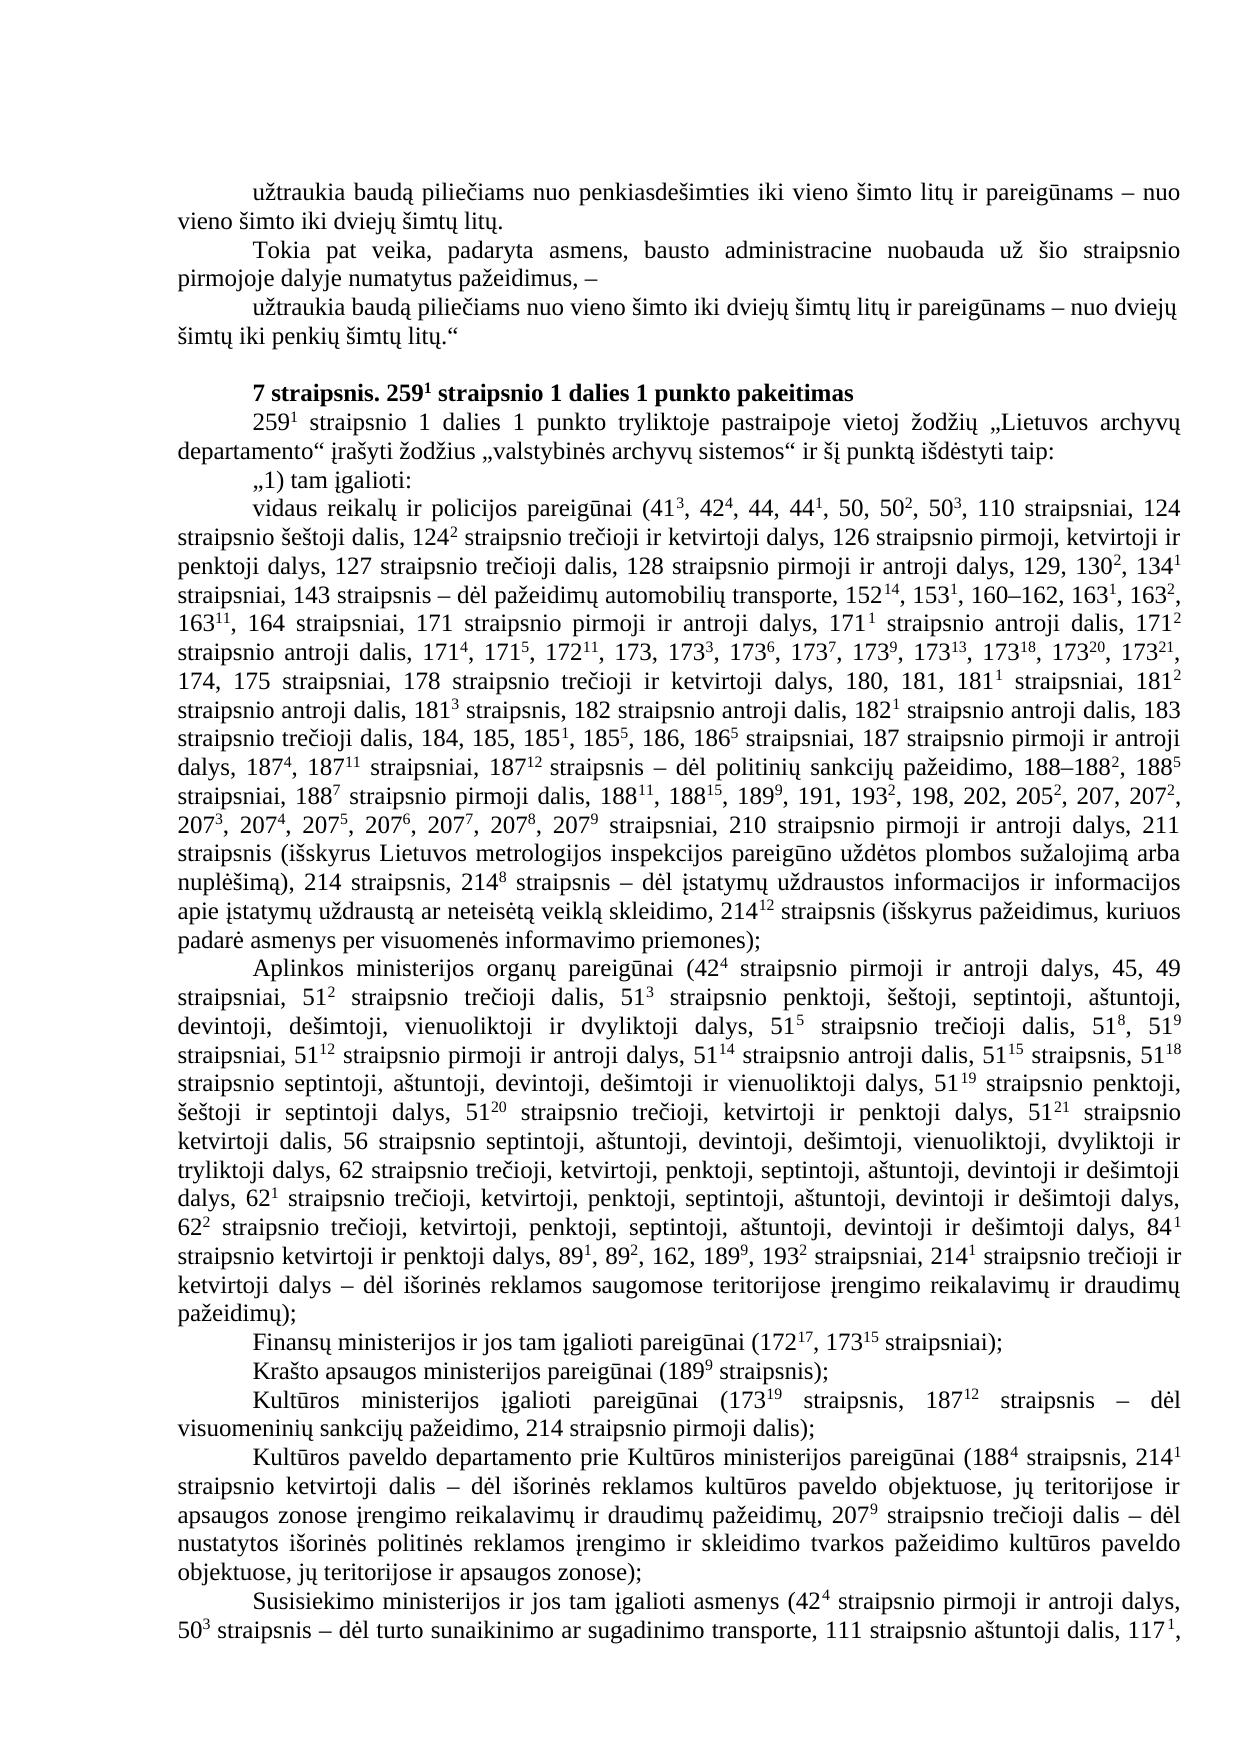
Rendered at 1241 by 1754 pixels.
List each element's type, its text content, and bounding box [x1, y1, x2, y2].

text vidaus reikalų ir policijos pareigūnai (413, 424, 44, 441, 50, 502, 503, 110 straipsniai, 124 straipsnio šeštoji dalis, 1242 straipsnio trečioji ir ketvirtoji dalys, 126 straipsnio pirmoji, ketvirtoji ir penktoji dalys, 127 straipsnio trečioji dalis, 128 straipsnio pirmoji ir antroji dalys, 129, 1302, 1341 straipsniai, 143 straipsnis – dėl pažeidimų automobilių transporte, 15214, 1531, 160–162, 1631, 1632, 16311, 164 straipsniai, 171 straipsnio pirmoji ir antroji dalys, 1711 straipsnio antroji dalis, 1712 straipsnio antroji dalis, 1714, 1715, 17211, 173, 1733, 1736, 1737, 1739, 17313, 17318, 17320, 17321, 174, 175 straipsniai, 178 straipsnio trečioji ir ketvirtoji dalys, 180, 181, 1811 straipsniai, 1812 straipsnio antroji dalis, 1813 straipsnis, 182 straipsnio antroji dalis, 1821 straipsnio antroji dalis, 183 straipsnio trečioji dalis, 184, 185, 1851, 1855, 186, 1865 straipsniai, 187 straipsnio pirmoji ir antroji dalys, 1874, 18711 straipsniai, 18712 straipsnis – dėl politinių sankcijų pažeidimo, 188–1882, 1885 straipsniai, 1887 straipsnio pirmoji dalis, 18811, 18815, 1899, 191, 1932, 198, 202, 2052, 207, 2072, 2073, 2074, 2075, 2076, 2077, 2078, 2079 straipsniai, 210 straipsnio pirmoji ir antroji dalys, 211 straipsnis (išskyrus Lietuvos metrologijos inspekcijos pareigūno uždėtos plombos sužalojimą arba nuplėšimą), 214 straipsnis, 2148 straipsnis – dėl įstatymų uždraustos informacijos ir informacijos apie įstatymų uždraustą ar neteisėtą veiklą skleidimo, 21412 straipsnis (išskyrus pažeidimus, kuriuos padarė asmenys per visuomenės informavimo priemones); [177, 493, 1181, 953]
text Aplinkos ministerijos organų pareigūnai (424 straipsnio pirmoji ir antroji dalys, 45, 49 straipsniai, 512 straipsnio trečioji dalis, 513 straipsnio penktoji, šeštoji, septintoji, aštuntoji, devintoji, dešimtoji, vienuoliktoji ir dvyliktoji dalys, 515 straipsnio trečioji dalis, 518, 519 straipsniai, 5112 straipsnio pirmoji ir antroji dalys, 5114 straipsnio antroji dalis, 5115 straipsnis, 5118 straipsnio septintoji, aštuntoji, devintoji, dešimtoji ir vienuoliktoji dalys, 5119 straipsnio penktoji, šeštoji ir septintoji dalys, 5120 straipsnio trečioji, ketvirtoji ir penktoji dalys, 5121 straipsnio ketvirtoji dalis, 56 straipsnio septintoji, aštuntoji, devintoji, dešimtoji, vienuoliktoji, dvyliktoji ir tryliktoji dalys, 62 straipsnio trečioji, ketvirtoji, penktoji, septintoji, aštuntoji, devintoji ir dešimtoji dalys, 621 straipsnio trečioji, ketvirtoji, penktoji, septintoji, aštuntoji, devintoji ir dešimtoji dalys, 622 straipsnio trečioji, ketvirtoji, penktoji, septintoji, aštuntoji, devintoji ir dešimtoji dalys, 841 straipsnio ketvirtoji ir penktoji dalys, 891, 892, 162, 1899, 1932 straipsniai, 2141 straipsnio trečioji ir ketvirtoji dalys – dėl išorinės reklamos saugomose teritorijose įrengimo reikalavimų ir draudimų pažeidimų); [177, 953, 1181, 1327]
text 2591 straipsnio 1 dalies 1 punkto tryliktoje pastraipoje vietoj žodžių „Lietuvos archyvų departamento“ įrašyti žodžius „valstybinės archyvų sistemos“ ir šį punktą išdėstyti taip: [177, 407, 1181, 465]
text užtraukia baudą piliečiams nuo vieno šimto iki dviejų šimtų litų ir pareigūnams – nuo dviejų šimtų iki penkių šimtų litų.“ [177, 292, 1181, 350]
text Tokia pat veika, padaryta asmens, bausto administracine nuobauda už šio straipsnio pirmojoje dalyje numatytus pažeidimus, – [177, 235, 1181, 292]
text Kultūros paveldo departamento prie Kultūros ministerijos pareigūnai (1884 straipsnis, 2141 straipsnio ketvirtoji dalis – dėl išorinės reklamos kultūros paveldo objektuose, jų teritorijose ir apsaugos zonose įrengimo reikalavimų ir draudimų pažeidimų, 2079 straipsnio trečioji dalis – dėl nustatytos išorinės politinės reklamos įrengimo ir skleidimo tvarkos pažeidimo kultūros paveldo objektuose, jų teritorijose ir apsaugos zonose); [177, 1442, 1181, 1586]
text užtraukia baudą piliečiams nuo penkiasdešimties iki vieno šimto litų ir pareigūnams – nuo vieno šimto iki dviejų šimtų litų. [177, 177, 1181, 235]
text Krašto apsaugos ministerijos pareigūnai (1899 straipsnis); [177, 1356, 1181, 1385]
text 7 straipsnis. 2591 straipsnio 1 dalies 1 punkto pakeitimas [177, 378, 1181, 407]
text Susisiekimo ministerijos ir jos tam įgalioti asmenys (424 straipsnio pirmoji ir antroji dalys, 503 straipsnis – dėl turto sunaikinimo ar sugadinimo transporte, 111 straipsnio aštuntoji dalis, 1171, [177, 1586, 1181, 1643]
text „1) tam įgalioti: [177, 465, 1181, 493]
text Finansų ministerijos ir jos tam įgalioti pareigūnai (17217, 17315 straipsniai); [177, 1327, 1181, 1356]
text Kultūros ministerijos įgalioti pareigūnai (17319 straipsnis, 18712 straipsnis – dėl visuomeninių sankcijų pažeidimo, 214 straipsnio pirmoji dalis); [177, 1385, 1181, 1442]
